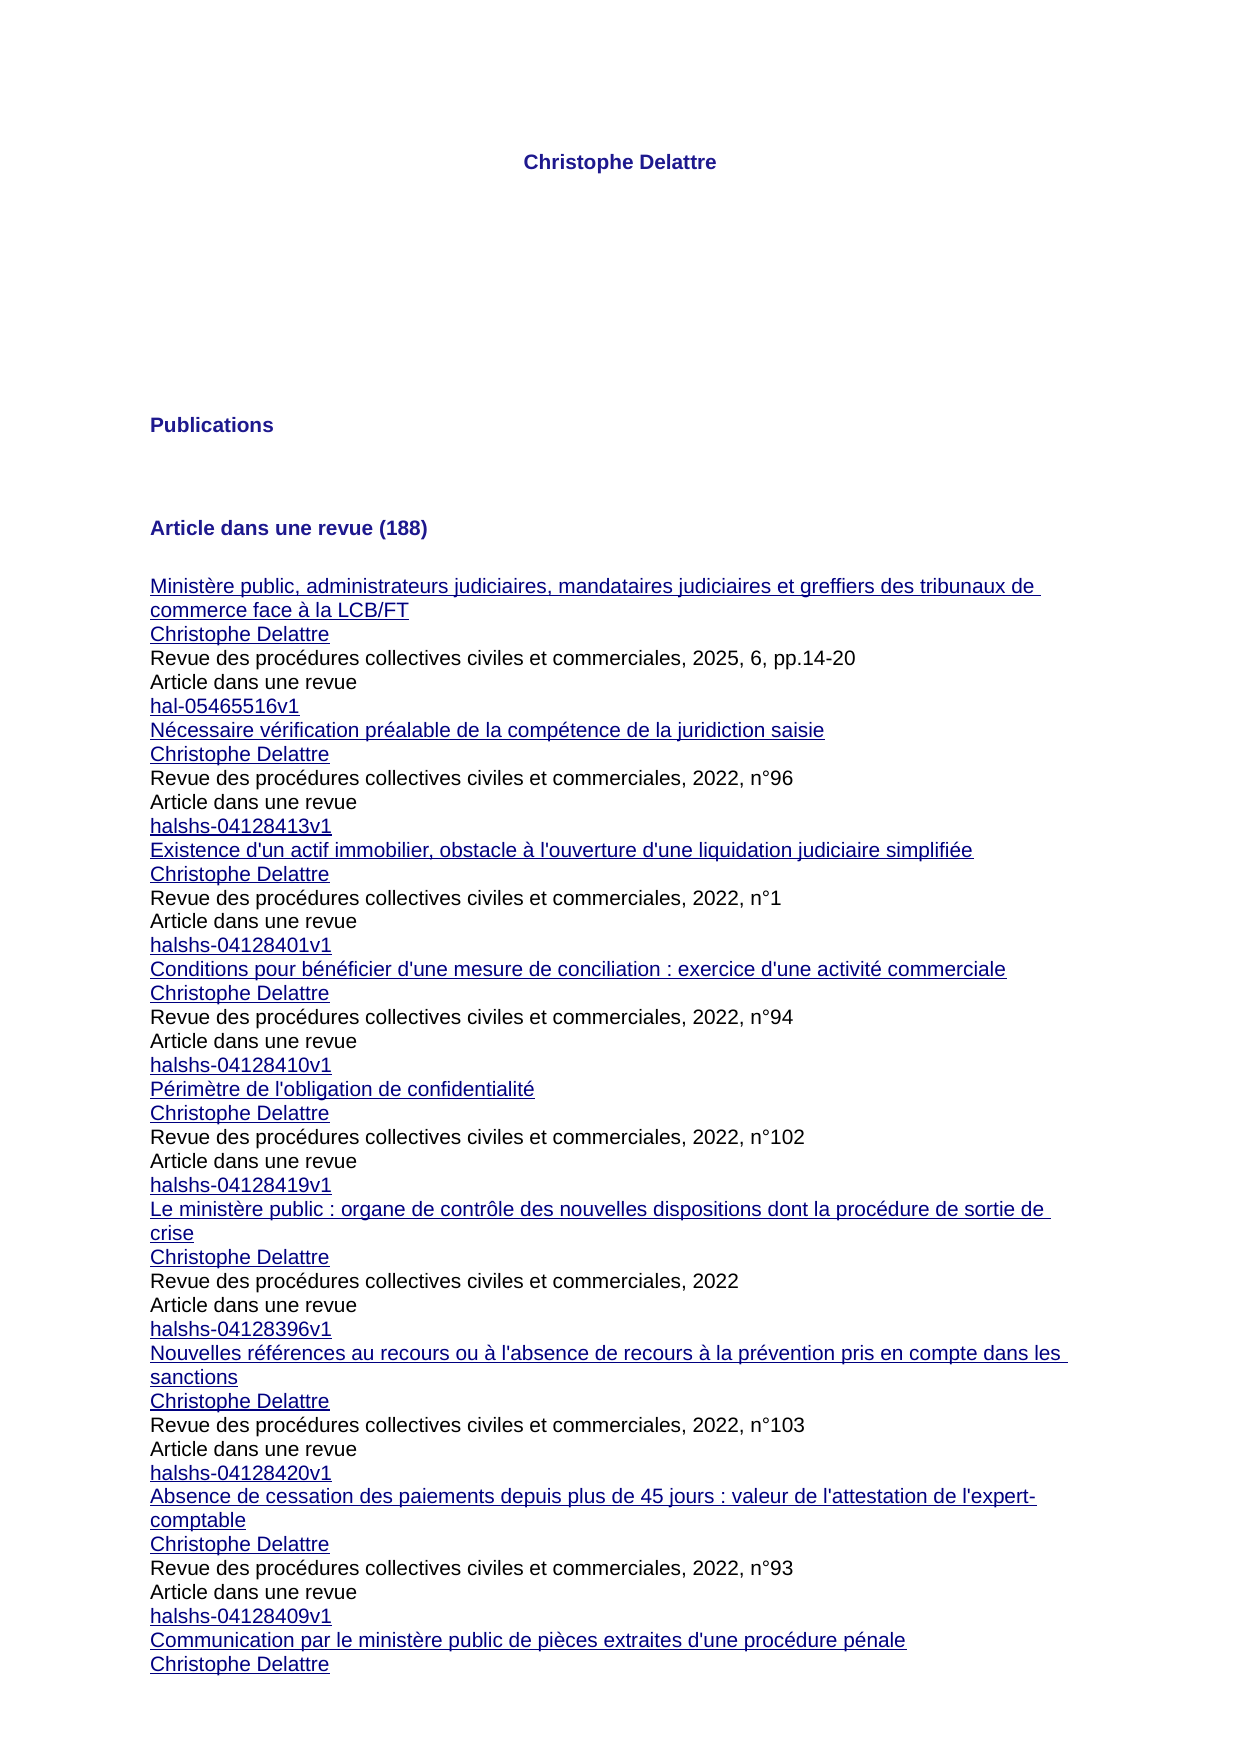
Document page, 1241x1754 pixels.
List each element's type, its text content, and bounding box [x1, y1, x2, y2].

subtitle Article dans une revue (188) [150, 516, 1090, 539]
table_header Ministère public, administrateurs judiciaires, mandataires judiciaires et greffiers des tribunaux de commerce face à la LCB/FT Christophe Delattre Revue des procédures collectives civiles et commerciales, 2025, 6, pp.14-20 Article dans une revue hal-05465516v1 [150, 574, 1090, 718]
table_cell Communication par le ministère public de pièces extraites d'une procédure pénale Christophe Delattre [150, 1628, 1090, 1676]
subtitle Christophe Delattre [150, 150, 1090, 174]
table_cell Nouvelles références au recours ou à l'absence de recours à la prévention pris en compte dans les sanctions Christophe Delattre Revue des procédures collectives civiles et commerciales, 2022, n°103 Article dans une revue halshs-04128420v1 [150, 1341, 1090, 1484]
table_cell Périmètre de l'obligation de confidentialité Christophe Delattre Revue des procédures collectives civiles et commerciales, 2022, n°102 Article dans une revue halshs-04128419v1 [150, 1077, 1090, 1197]
table_cell Existence d'un actif immobilier, obstacle à l'ouverture d'une liquidation judiciaire simplifiée Christophe Delattre Revue des procédures collectives civiles et commerciales, 2022, n°1 Article dans une revue halshs-04128401v1 [150, 838, 1090, 957]
table_cell Nécessaire vérification préalable de la compétence de la juridiction saisie Christophe Delattre Revue des procédures collectives civiles et commerciales, 2022, n°96 Article dans une revue halshs-04128413v1 [150, 718, 1090, 837]
subtitle Publications [150, 412, 1090, 436]
table_cell Le ministère public : organe de contrôle des nouvelles dispositions dont la procédure de sortie de crise Christophe Delattre Revue des procédures collectives civiles et commerciales, 2022 Article dans une revue halshs-04128396v1 [150, 1197, 1090, 1341]
table_cell Absence de cessation des paiements depuis plus de 45 jours : valeur de l'attestation de l'expert-comptable Christophe Delattre Revue des procédures collectives civiles et commerciales, 2022, n°93 Article dans une revue halshs-04128409v1 [150, 1484, 1090, 1628]
table_cell Conditions pour bénéficier d'une mesure de conciliation : exercice d'une activité commerciale Christophe Delattre Revue des procédures collectives civiles et commerciales, 2022, n°94 Article dans une revue halshs-04128410v1 [150, 957, 1090, 1077]
